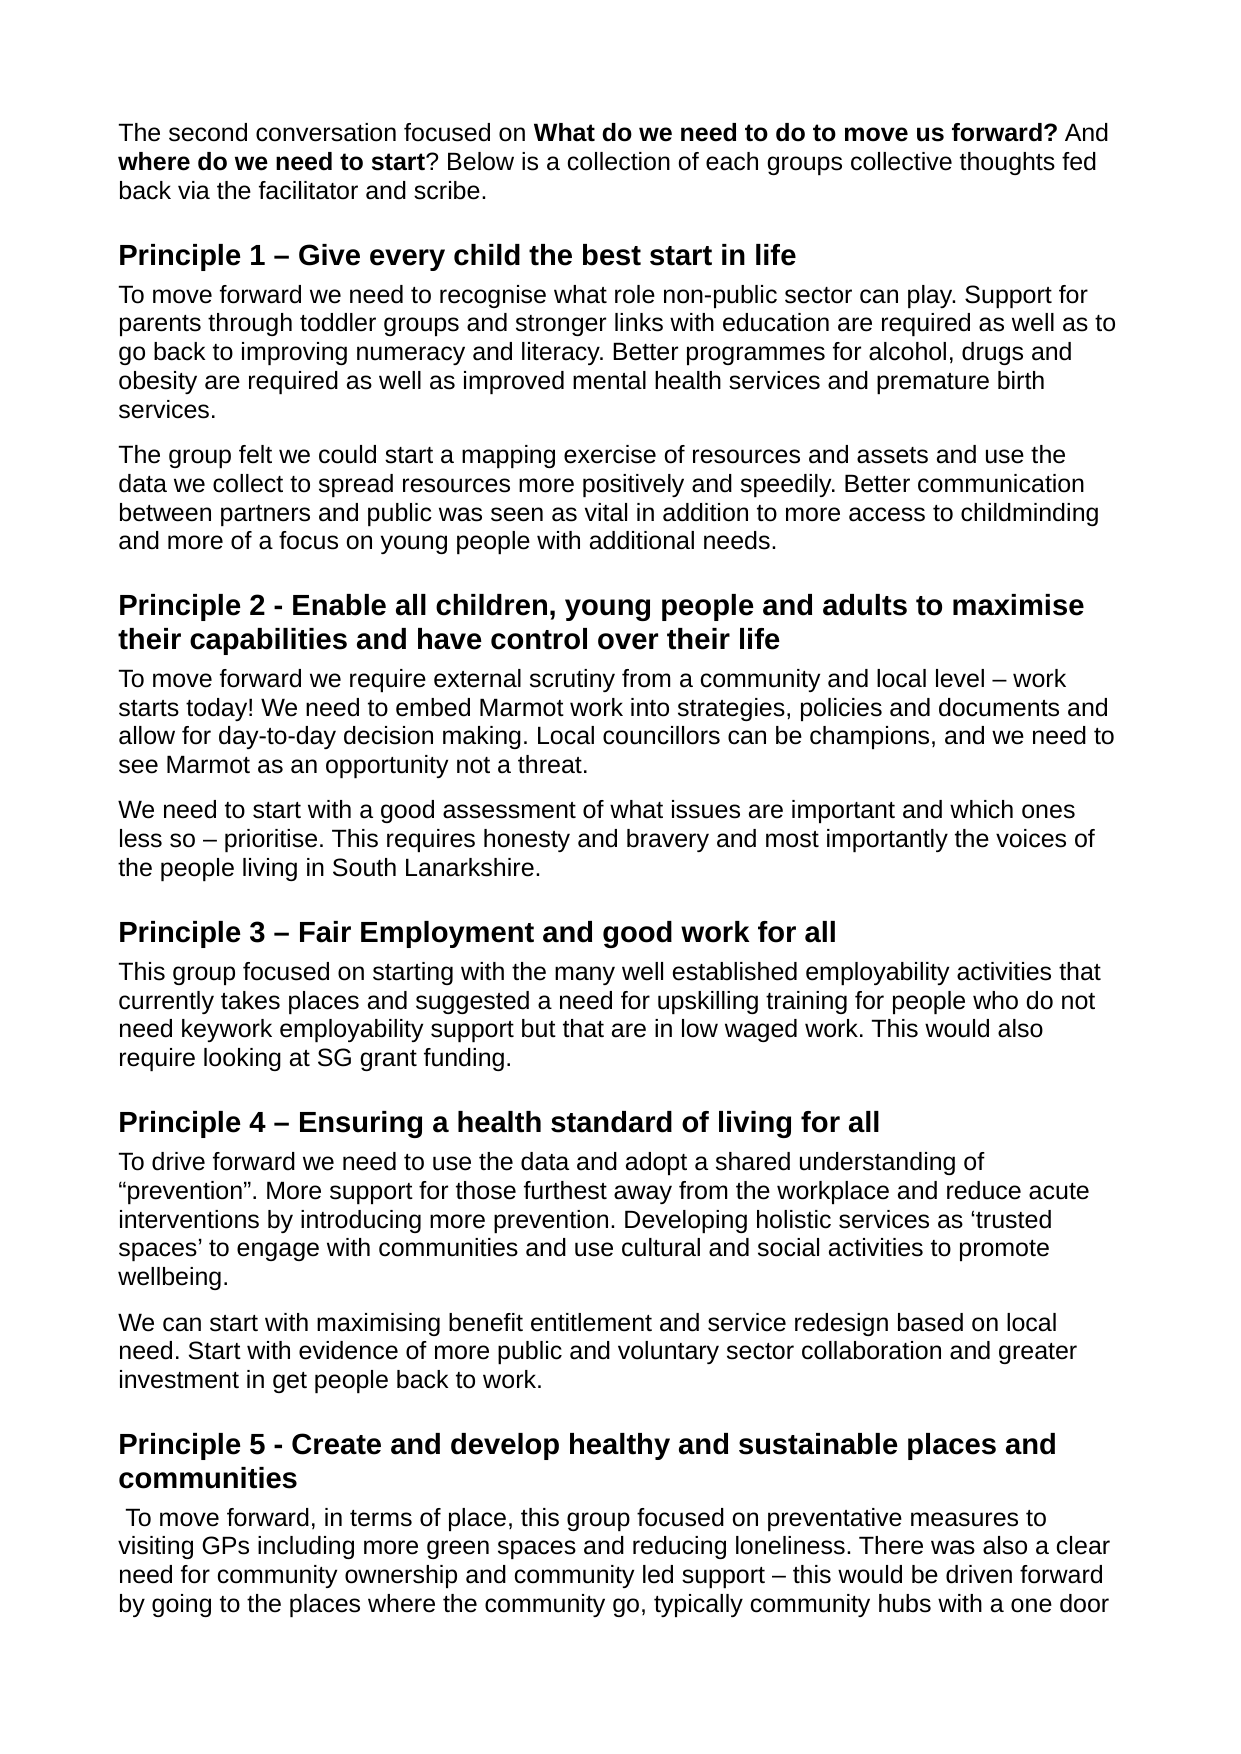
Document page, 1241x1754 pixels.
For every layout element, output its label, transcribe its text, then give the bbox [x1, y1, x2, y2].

text The second conversation focused on What do we need to do to move us forward? And where do we need to start? Below is a collection of each groups collective thoughts fed back via the facilitator and scribe. [118, 118, 1122, 204]
text To move forward we require external scrutiny from a community and local level – work starts today! We need to embed Marmot work into strategies, policies and documents and allow for day-to-day decision making. Local councillors can be champions, and we need to see Marmot as an opportunity not a threat. [118, 664, 1122, 779]
subtitle Principle 2 - Enable all children, young people and adults to maximise their capabilities and have control over their life [118, 588, 1122, 655]
subtitle Principle 4 – Ensuring a health standard of living for all [118, 1105, 1122, 1139]
text The group felt we could start a mapping exercise of resources and assets and use the data we collect to spread resources more positively and speedily. Better communication between partners and public was seen as vital in addition to more access to childminding and more of a focus on young people with additional needs. [118, 440, 1122, 555]
text We can start with maximising benefit entitlement and service redesign based on local need. Start with evidence of more public and voluntary sector collaboration and greater investment in get people back to work. [118, 1307, 1122, 1394]
text This group focused on starting with the many well established employability activities that currently takes places and suggested a need for upskilling training for people who do not need keywork employability support but that are in low waged work. This would also require looking at SG grant funding. [118, 957, 1122, 1072]
text To drive forward we need to use the data and adopt a shared understanding of “prevention”. More support for those furthest away from the workplace and reduce acute interventions by introducing more prevention. Developing holistic services as ‘trusted spaces’ to engage with communities and use cultural and social activities to promote wellbeing. [118, 1147, 1122, 1291]
subtitle Principle 3 – Fair Employment and good work for all [118, 915, 1122, 948]
subtitle Principle 5 - Create and develop healthy and sustainable places and communities [118, 1427, 1122, 1494]
subtitle Principle 1 – Give every child the best start in life [118, 238, 1122, 271]
text To move forward, in terms of place, this group focused on preventative measures to visiting GPs including more green spaces and reducing loneliness. There was also a clear need for community ownership and community led support – this would be driven forward by going to the places where the community go, typically community hubs with a one door [118, 1502, 1122, 1617]
text To move forward we need to recognise what role non-public sector can play. Support for parents through toddler groups and stronger links with education are required as well as to go back to improving numeracy and literacy. Better programmes for alcohol, drugs and obesity are required as well as improved mental health services and premature birth services. [118, 279, 1122, 423]
text We need to start with a good assessment of what issues are important and which ones less so – prioritise. This requires honesty and bravery and most importantly the voices of the people living in South Lanarkshire. [118, 795, 1122, 882]
